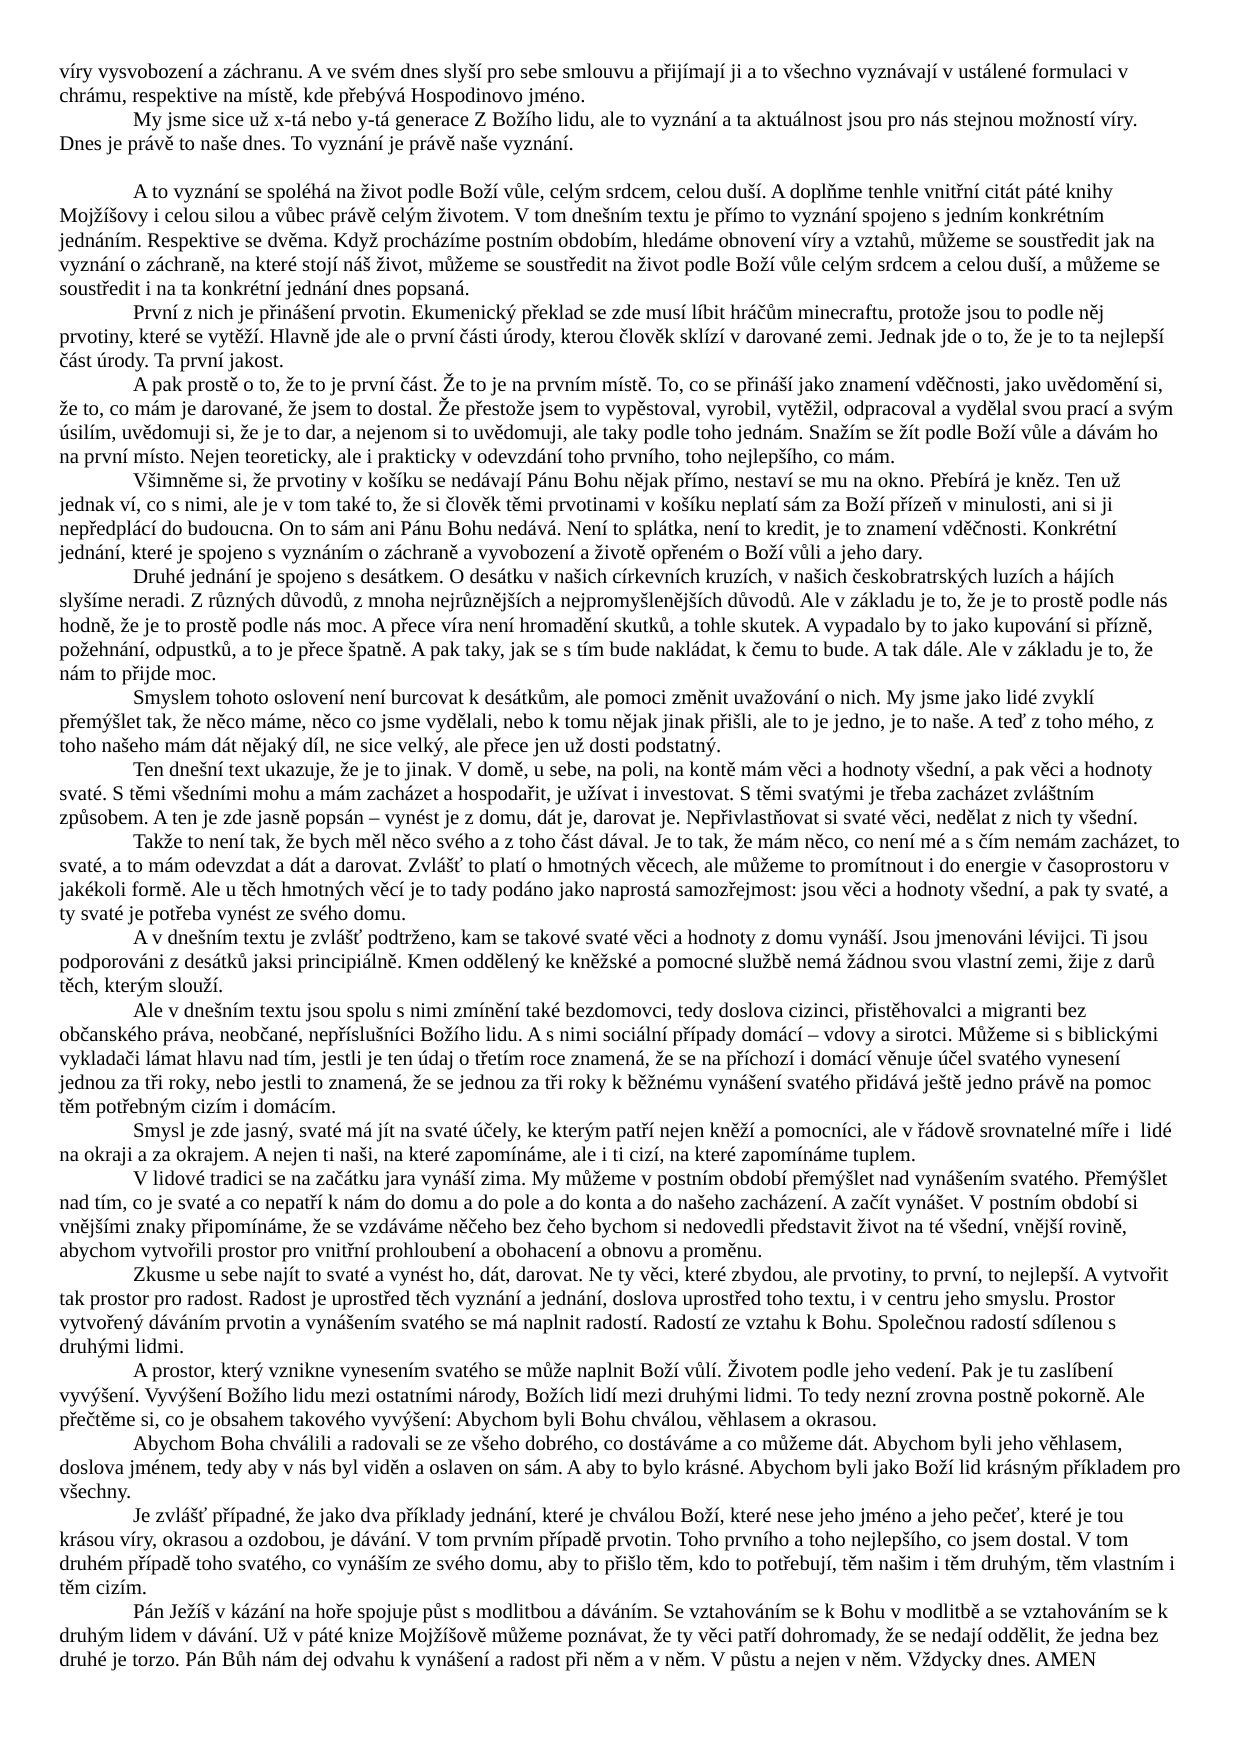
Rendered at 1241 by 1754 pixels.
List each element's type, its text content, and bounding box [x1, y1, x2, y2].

text Zkusme u sebe najít to svaté a vynést ho, dát, darovat. Ne ty věci, které zbydou, ale prvotiny, to první, to nejlepší. A vytvořit tak prostor pro radost. Radost je uprostřed těch vyznání a jednání, doslova uprostřed toho textu, i v centru jeho smyslu. Prostor vytvořený dáváním prvotin a vynášením svatého se má naplnit radostí. Radostí ze vztahu k Bohu. Společnou radostí sdílenou s druhými lidmi. [59, 1262, 1181, 1358]
text A prostor, který vznikne vynesením svatého se může naplnit Boží vůlí. Životem podle jeho vedení. Pak je tu zaslíbení vyvýšení. Vyvýšení Božího lidu mezi ostatními národy, Božích lidí mezi druhými lidmi. To tedy nezní zrovna postně pokorně. Ale přečtěme si, co je obsahem takového vyvýšení: Abychom byli Bohu chválou, věhlasem a okrasou. [59, 1358, 1181, 1431]
text A pak prostě o to, že to je první část. Že to je na prvním místě. To, co se přináší jako znamení vděčnosti, jako uvědomění si, že to, co mám je darované, že jsem to dostal. Že přestože jsem to vypěstoval, vyrobil, vytěžil, odpracoval a vydělal svou prací a svým úsilím, uvědomuji si, že je to dar, a nejenom si to uvědomuji, ale taky podle toho jednám. Snažím se žít podle Boží vůle a dávám ho na první místo. Nejen teoreticky, ale i prakticky v odevzdání toho prvního, toho nejlepšího, co mám. [59, 372, 1181, 468]
text Ale v dnešním textu jsou spolu s nimi zmínění také bezdomovci, tedy doslova cizinci, přistěhovalci a migranti bez občanského práva, neobčané, nepříslušníci Božího lidu. A s nimi sociální případy domácí – vdovy a sirotci. Můžeme si s biblickými vykladači lámat hlavu nad tím, jestli je ten údaj o třetím roce znamená, že se na příchozí i domácí věnuje účel svatého vynesení jednou za tři roky, nebo jestli to znamená, že se jednou za tři roky k běžnému vynášení svatého přidává ještě jedno právě na pomoc těm potřebným cizím i domácím. [59, 997, 1181, 1118]
text Všimněme si, že prvotiny v košíku se nedávají Pánu Bohu nějak přímo, nestaví se mu na okno. Přebírá je kněz. Ten už jednak ví, co s nimi, ale je v tom také to, že si člověk těmi prvotinami v košíku neplatí sám za Boží přízeň v minulosti, ani si ji nepředplácí do budoucna. On to sám ani Pánu Bohu nedává. Není to splátka, není to kredit, je to znamení vděčnosti. Konkrétní jednání, které je spojeno s vyznáním o záchraně a vyvobození a životě opřeném o Boží vůli a jeho dary. [59, 468, 1181, 564]
text A v dnešním textu je zvlášť podtrženo, kam se takové svaté věci a hodnoty z domu vynáší. Jsou jmenováni lévijci. Ti jsou podporováni z desátků jaksi principiálně. Kmen oddělený ke kněžské a pomocné službě nemá žádnou svou vlastní zemi, žije z darů těch, kterým slouží. [59, 925, 1181, 997]
text Ten dnešní text ukazuje, že je to jinak. V domě, u sebe, na poli, na kontě mám věci a hodnoty všední, a pak věci a hodnoty svaté. S těmi všedními mohu a mám zacházet a hospodařit, je užívat i investovat. S těmi svatými je třeba zacházet zvláštním způsobem. A ten je zde jasně popsán – vynést je z domu, dát je, darovat je. Nepřivlastňovat si svaté věci, nedělat z nich ty všední. [59, 757, 1181, 829]
text My jsme sice už x-tá nebo y-tá generace Z Božího lidu, ale to vyznání a ta aktuálnost jsou pro nás stejnou možností víry. Dnes je právě to naše dnes. To vyznání je právě naše vyznání. [59, 107, 1181, 155]
text Je zvlášť případné, že jako dva příklady jednání, které je chválou Boží, které nese jeho jméno a jeho pečeť, které je tou krásou víry, okrasou a ozdobou, je dávání. V tom prvním případě prvotin. Toho prvního a toho nejlepšího, co jsem dostal. V tom druhém případě toho svatého, co vynáším ze svého domu, aby to přišlo těm, kdo to potřebují, těm našim i těm druhým, těm vlastním i těm cizím. [59, 1503, 1181, 1599]
text Druhé jednání je spojeno s desátkem. O desátku v našich církevních kruzích, v našich českobratrských luzích a hájích slyšíme neradi. Z různých důvodů, z mnoha nejrůznějších a nejpromyšlenějších důvodů. Ale v základu je to, že je to prostě podle nás hodně, že je to prostě podle nás moc. A přece víra není hromadění skutků, a tohle skutek. A vypadalo by to jako kupování si přízně, požehnání, odpustků, a to je přece špatně. A pak taky, jak se s tím bude nakládat, k čemu to bude. A tak dále. Ale v základu je to, že nám to přijde moc. [59, 564, 1181, 685]
text Smyslem tohoto oslovení není burcovat k desátkům, ale pomoci změnit uvažování o nich. My jsme jako lidé zvyklí přemýšlet tak, že něco máme, něco co jsme vydělali, nebo k tomu nějak jinak přišli, ale to je jedno, je to naše. A teď z toho mého, z toho našeho mám dát nějaký díl, ne sice velký, ale přece jen už dosti podstatný. [59, 685, 1181, 757]
text Takže to není tak, že bych měl něco svého a z toho část dával. Je to tak, že mám něco, co není mé a s čím nemám zacházet, to svaté, a to mám odevzdat a dát a darovat. Zvlášť to platí o hmotných věcech, ale můžeme to promítnout i do energie v časoprostoru v jakékoli formě. Ale u těch hmotných věcí je to tady podáno jako naprostá samozřejmost: jsou věci a hodnoty všední, a pak ty svaté, a ty svaté je potřeba vynést ze svého domu. [59, 829, 1181, 925]
text Smysl je zde jasný, svaté má jít na svaté účely, ke kterým patří nejen kněží a pomocníci, ale v řádově srovnatelné míře i lidé na okraji a za okrajem. A nejen ti naši, na které zapomínáme, ale i ti cizí, na které zapomínáme tuplem. [59, 1118, 1181, 1166]
text víry vysvobození a záchranu. A ve svém dnes slyší pro sebe smlouvu a přijímají ji a to všechno vyznávají v ustálené formulaci v chrámu, respektive na místě, kde přebývá Hospodinovo jméno. [59, 59, 1181, 107]
text První z nich je přinášení prvotin. Ekumenický překlad se zde musí líbit hráčům minecraftu, protože jsou to podle něj prvotiny, které se vytěží. Hlavně jde ale o první části úrody, kterou člověk sklízí v darované zemi. Jednak jde o to, že je to ta nejlepší část úrody. Ta první jakost. [59, 300, 1181, 372]
text V lidové tradici se na začátku jara vynáší zima. My můžeme v postním období přemýšlet nad vynášením svatého. Přemýšlet nad tím, co je svaté a co nepatří k nám do domu a do pole a do konta a do našeho zacházení. A začít vynášet. V postním období si vnějšími znaky připomínáme, že se vzdáváme něčeho bez čeho bychom si nedovedli představit život na té všední, vnější rovině, abychom vytvořili prostor pro vnitřní prohloubení a obohacení a obnovu a proměnu. [59, 1166, 1181, 1262]
text Pán Ježíš v kázání na hoře spojuje půst s modlitbou a dáváním. Se vztahováním se k Bohu v modlitbě a se vztahováním se k druhým lidem v dávání. Už v páté knize Mojžíšově můžeme poznávat, že ty věci patří dohromady, že se nedají oddělit, že jedna bez druhé je torzo. Pán Bůh nám dej odvahu k vynášení a radost při něm a v něm. V půstu a nejen v něm. Vždycky dnes. AMEN [59, 1599, 1181, 1671]
text A to vyznání se spoléhá na život podle Boží vůle, celým srdcem, celou duší. A doplňme tenhle vnitřní citát páté knihy Mojžíšovy i celou silou a vůbec právě celým životem. V tom dnešním textu je přímo to vyznání spojeno s jedním konkrétním jednáním. Respektive se dvěma. Když procházíme postním obdobím, hledáme obnovení víry a vztahů, můžeme se soustředit jak na vyznání o záchraně, na které stojí náš život, můžeme se soustředit na život podle Boží vůle celým srdcem a celou duší, a můžeme se soustředit i na ta konkrétní jednání dnes popsaná. [59, 179, 1181, 300]
text Abychom Boha chválili a radovali se ze všeho dobrého, co dostáváme a co můžeme dát. Abychom byli jeho věhlasem, doslova jménem, tedy aby v nás byl viděn a oslaven on sám. A aby to bylo krásné. Abychom byli jako Boží lid krásným příkladem pro všechny. [59, 1431, 1181, 1503]
